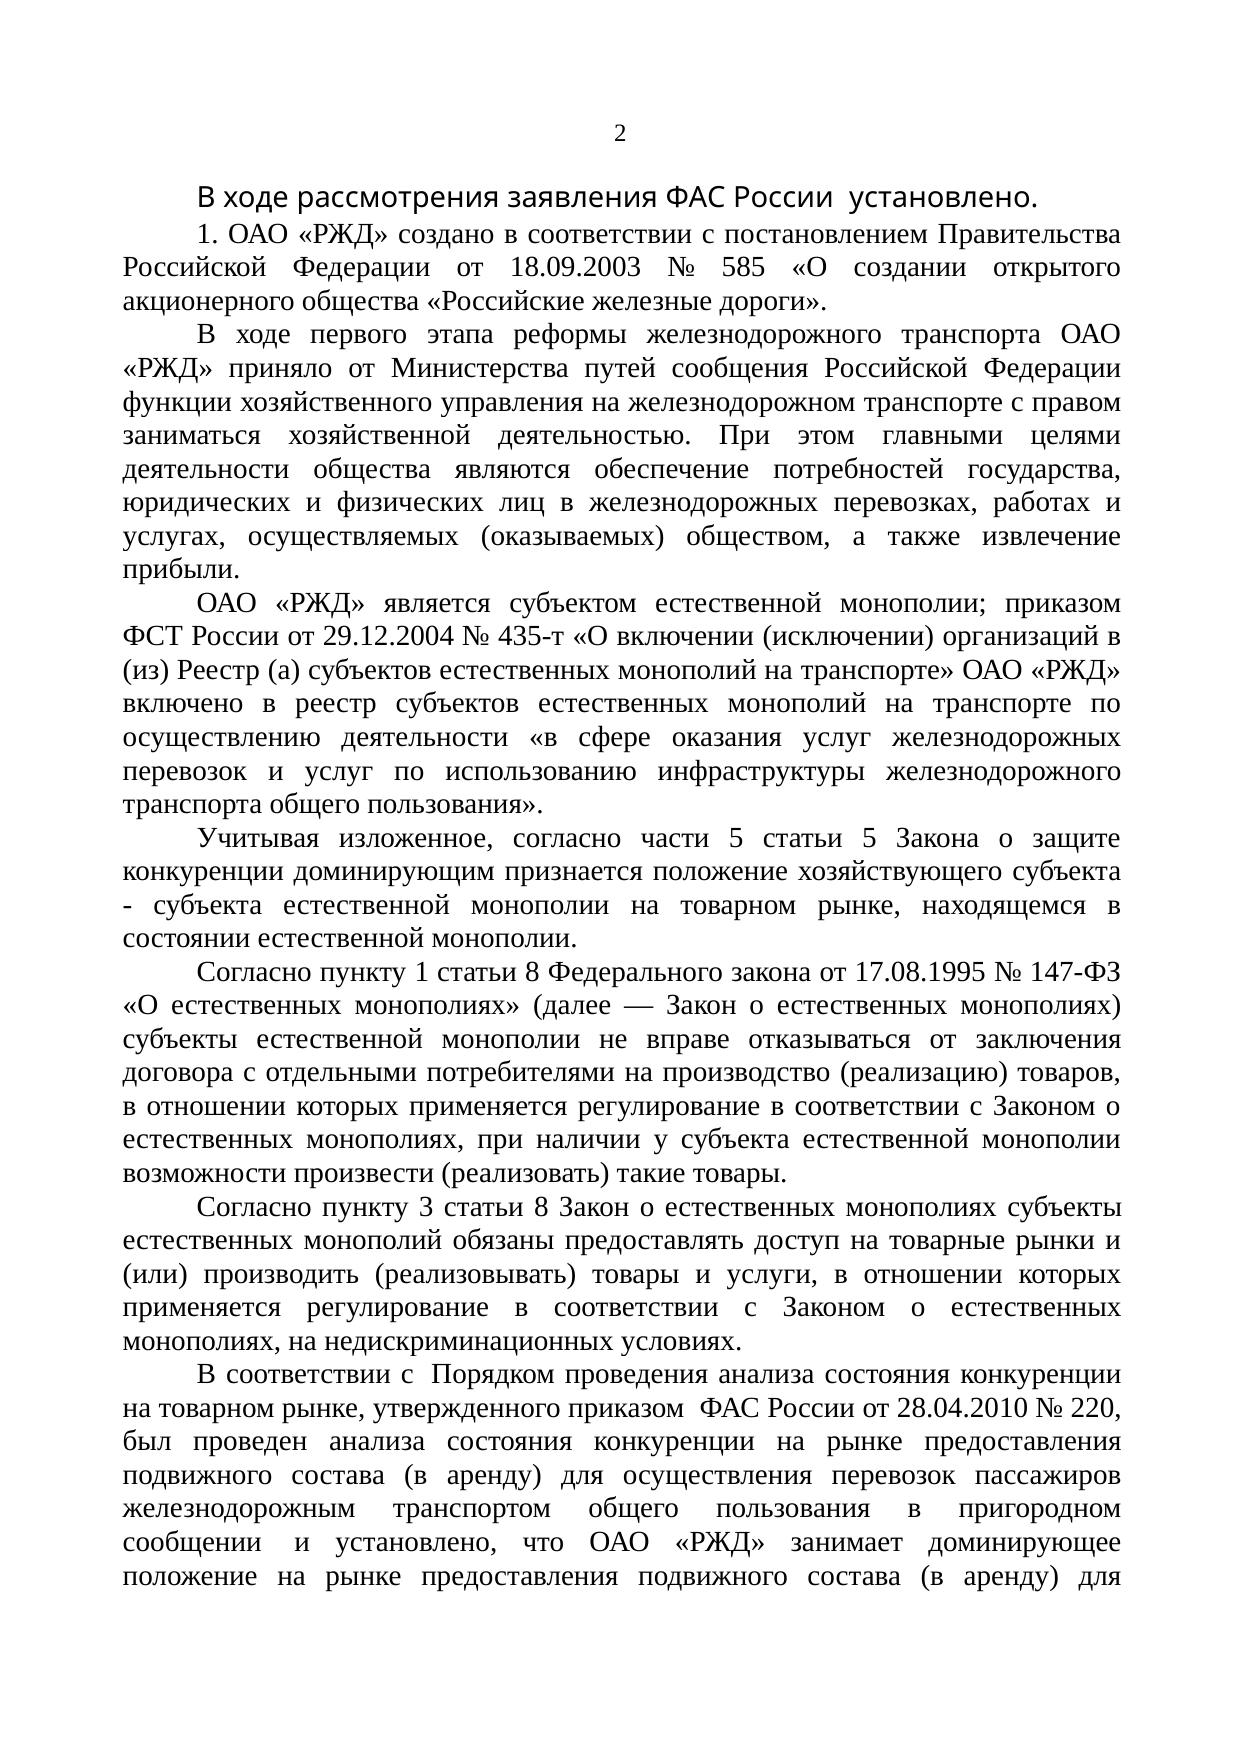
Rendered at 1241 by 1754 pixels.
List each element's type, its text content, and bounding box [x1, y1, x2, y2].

text 1. ОАО «РЖД» создано в соответствии с постановлением Правительства Российской Федерации от 18.09.2003 № 585 «О создании открытого акционерного общества «Российские железные дороги». [122, 216, 1122, 317]
text В соответствии с Порядком проведения анализа состояния конкуренции на товарном рынке, утвержденного приказом ФАС России от 28.04.2010 № 220, был проведен анализа состояния конкуренции на рынке предоставления подвижного состава (в аренду) для осуществления перевозок пассажиров железнодорожным транспортом общего пользования в пригородном сообщении и установлено, что ОАО «РЖД» занимает доминирующее положение на рынке предоставления подвижного состава (в аренду) для [122, 1356, 1122, 1591]
text В ходе первого этапа реформы железнодорожного транспорта ОАО «РЖД» приняло от Министерства путей сообщения Российской Федерации функции хозяйственного управления на железнодорожном транспорте с правом заниматься хозяйственной деятельностью. При этом главными целями деятельности общества являются обеспечение потребностей государства, юридических и физических лиц в железнодорожных перевозках, работах и услугах, осуществляемых (оказываемых) обществом, а также извлечение прибыли. [122, 317, 1122, 585]
text ОАО «РЖД» является субъектом естественной монополии; приказом ФСТ России от 29.12.2004 № 435-т «О включении (исключении) организаций в (из) Реестр (а) субъектов естественных монополий на транспорте» ОАО «РЖД» включено в реестр субъектов естественных монополий на транспорте по осуществлению деятельности «в сфере оказания услуг железнодорожных перевозок и услуг по использованию инфраструктуры железнодорожного транспорта общего пользования». [122, 585, 1122, 820]
text Согласно пункту 1 статьи 8 Федерального закона от 17.08.1995 № 147-ФЗ «О естественных монополиях» (далее — Закон о естественных монополиях) субъекты естественной монополии не вправе отказываться от заключения договора с отдельными потребителями на производство (реализацию) товаров, в отношении которых применяется регулирование в соответствии с Законом о естественных монополиях, при наличии у субъекта естественной монополии возможности произвести (реализовать) такие товары. [122, 954, 1122, 1189]
text Учитывая изложенное, согласно части 5 статьи 5 Закона о защите конкуренции доминирующим признается положение хозяйствующего субъекта - субъекта естественной монополии на товарном рынке, находящемся в состоянии естественной монополии. [122, 820, 1122, 954]
text Согласно пункту 3 статьи 8 Закон о естественных монополиях субъекты естественных монополий обязаны предоставлять доступ на товарные рынки и (или) производить (реализовывать) товары и услуги, в отношении которых применяется регулирование в соответствии с Законом о естественных монополиях, на недискриминационных условиях. [122, 1189, 1122, 1356]
text В ходе рассмотрения заявления ФАС России установлено. [122, 176, 1122, 216]
